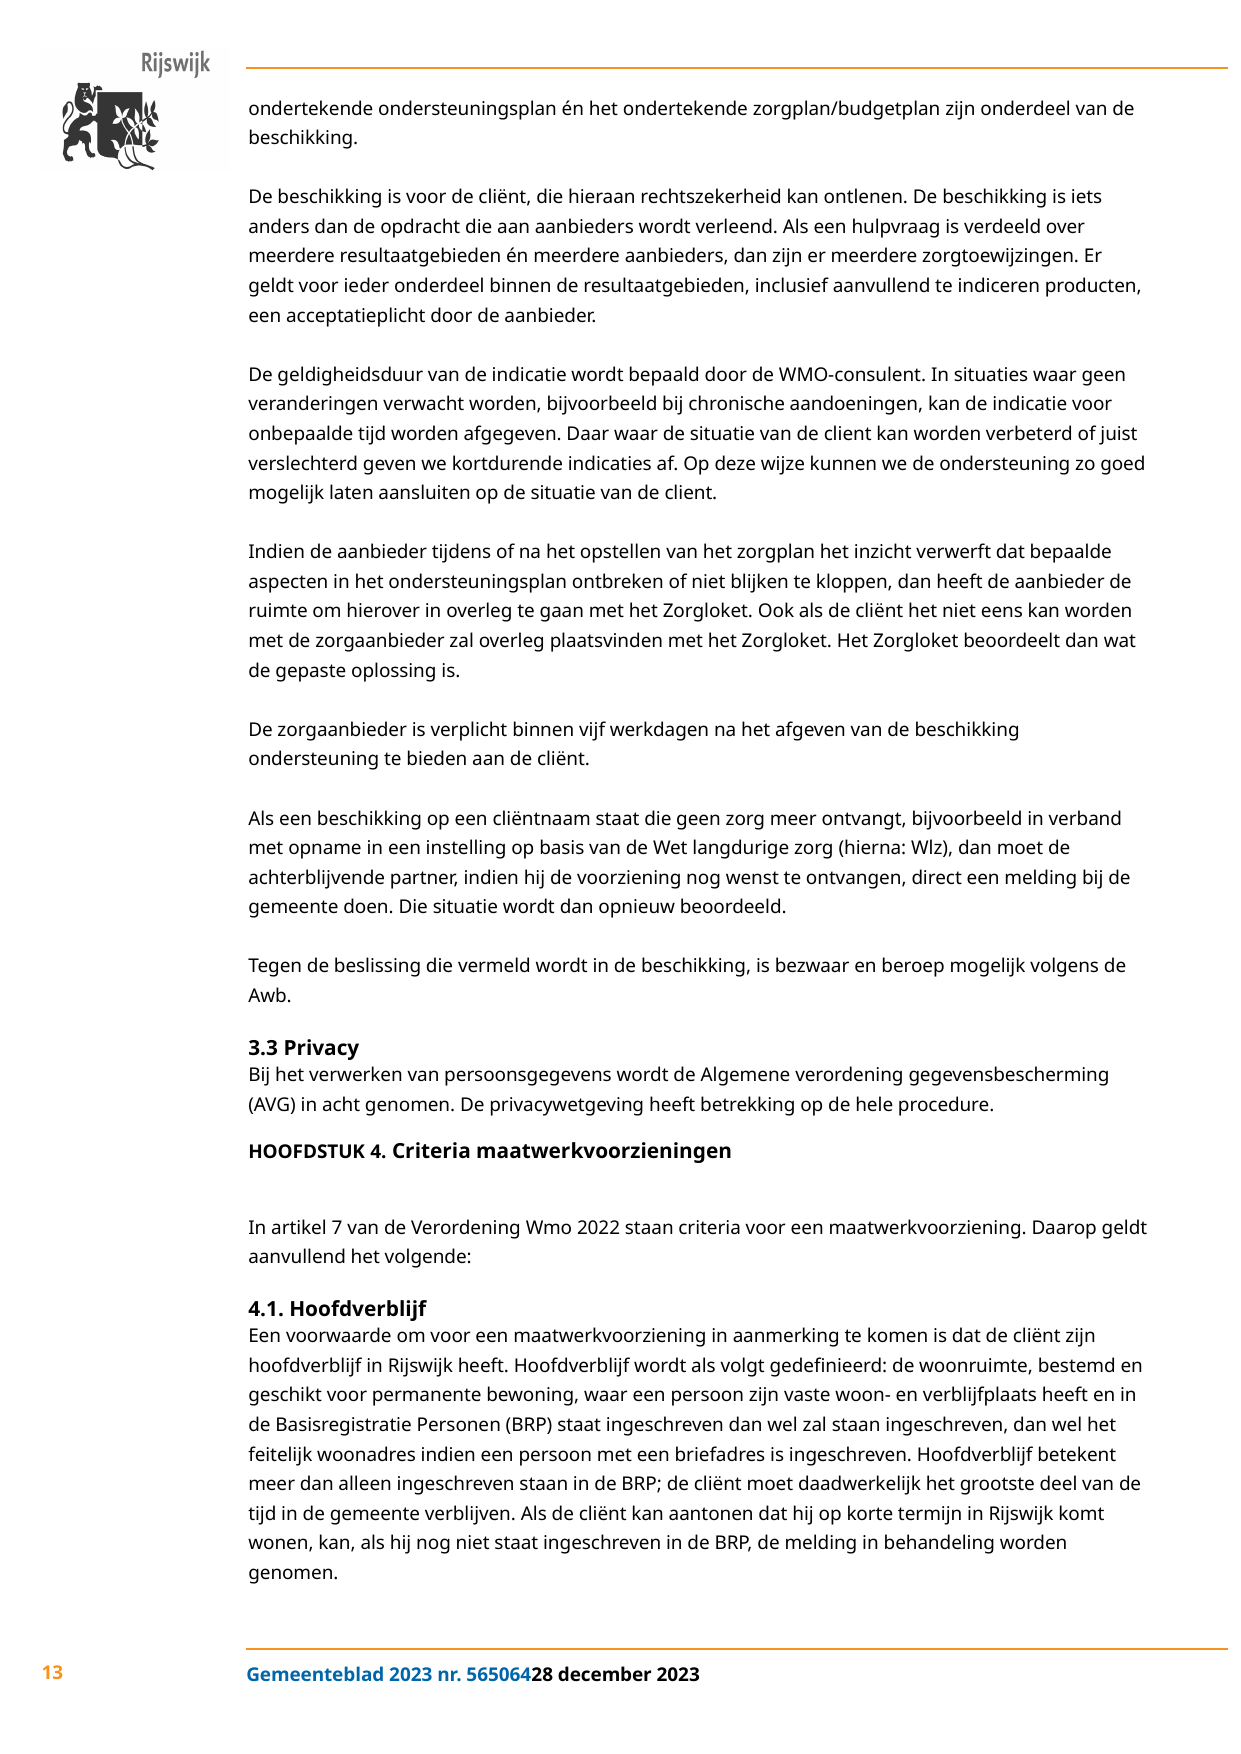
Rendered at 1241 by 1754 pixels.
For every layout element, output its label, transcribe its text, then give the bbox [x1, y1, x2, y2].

text Tegen de beslissing die vermeld wordt in de beschikking, is bezwaar en beroep mogelijk volgens de Awb. [248, 953, 1152, 1008]
text 4.1. Hoofdverblijf [248, 1294, 1152, 1322]
text In artikel 7 van de Verordening Wmo 2022 staan criteria voor een maatwerkvoorziening. Daarop geldt aanvullend het volgende: [248, 1214, 1152, 1269]
text De beschikking is voor de cliënt, die hieraan rechtszekerheid kan ontlenen. De beschikking is iets anders dan de opdracht die aan aanbieders wordt verleend. Als een hulpvraag is verdeeld over meerdere resultaatgebieden én meerdere aanbieders, dan zijn er meerdere zorgtoewijzingen. Er geldt voor ieder onderdeel binnen de resultaatgebieden, inclusief aanvullend te indiceren producten, een acceptatieplicht door de aanbieder. [248, 183, 1152, 328]
text Een voorwaarde om voor een maatwerkvoorziening in aanmerking te komen is dat de cliënt zijn hoofdverblijf in Rijswijk heeft. Hoofdverblijf wordt als volgt gedefinieerd: de woonruimte, bestemd en geschikt voor permanente bewoning, waar een persoon zijn vaste woon- en verblijfplaats heeft en in de Basisregistratie Personen (BRP) staat ingeschreven dan wel zal staan ingeschreven, dan wel het feitelijk woonadres indien een persoon met een briefadres is ingeschreven. Hoofdverblijf betekent meer dan alleen ingeschreven staan in de BRP; de cliënt moet daadwerkelijk het grootste deel van de tijd in de gemeente verblijven. Als de cliënt kan aantonen dat hij op korte termijn in Rijswijk komt wonen, kan, als hij nog niet staat ingeschreven in de BRP, de melding in behandeling worden genomen. [248, 1322, 1152, 1585]
text Als een beschikking op een cliëntnaam staat die geen zorg meer ontvangt, bijvoorbeeld in verband met opname in een instelling op basis van de Wet langdurige zorg (hierna: Wlz), dan moet de achterblijvende partner, indien hij de voorziening nog wenst te ontvangen, direct een melding bij de gemeente doen. Die situatie wordt dan opnieuw beoordeeld. [248, 805, 1152, 919]
text De zorgaanbieder is verplicht binnen vijf werkdagen na het afgeven van de beschikking ondersteuning te bieden aan de cliënt. [248, 716, 1152, 771]
text Bij het verwerken van persoonsgegevens wordt de Algemene verordening gegevensbescherming (AVG) in acht genomen. De privacywetgeving heeft betrekking op de hele procedure. [248, 1061, 1152, 1116]
text Indien de aanbieder tijdens of na het opstellen van het zorgplan het inzicht verwerft dat bepaalde aspecten in het ondersteuningsplan ontbreken of niet blijken te kloppen, dan heeft de aanbieder de ruimte om hierover in overleg te gaan met het Zorgloket. Ook als de cliënt het niet eens kan worden met de zorgaanbieder zal overleg plaatsvinden met het Zorgloket. Het Zorgloket beoordeelt dan wat de gepaste oplossing is. [248, 538, 1152, 683]
text HOOFDSTUK 4. Criteria maatwerkvoorzieningen [248, 1136, 1152, 1165]
text 3.3 Privacy [248, 1033, 1152, 1061]
text ondertekende ondersteuningsplan én het ondertekende zorgplan/budgetplan zijn onderdeel van de beschikking. [248, 95, 1152, 150]
text De geldigheidsduur van de indicatie wordt bepaald door de WMO-consulent. In situaties waar geen veranderingen verwacht worden, bijvoorbeeld bij chronische aandoeningen, kan de indicatie voor onbepaalde tijd worden afgegeven. Daar waar de situatie van de client kan worden verbeterd of juist verslechterd geven we kortdurende indicaties af. Op deze wijze kunnen we de ondersteuning zo goed mogelijk laten aansluiten op de situatie van de client. [248, 361, 1152, 505]
picture [41, 47, 231, 172]
